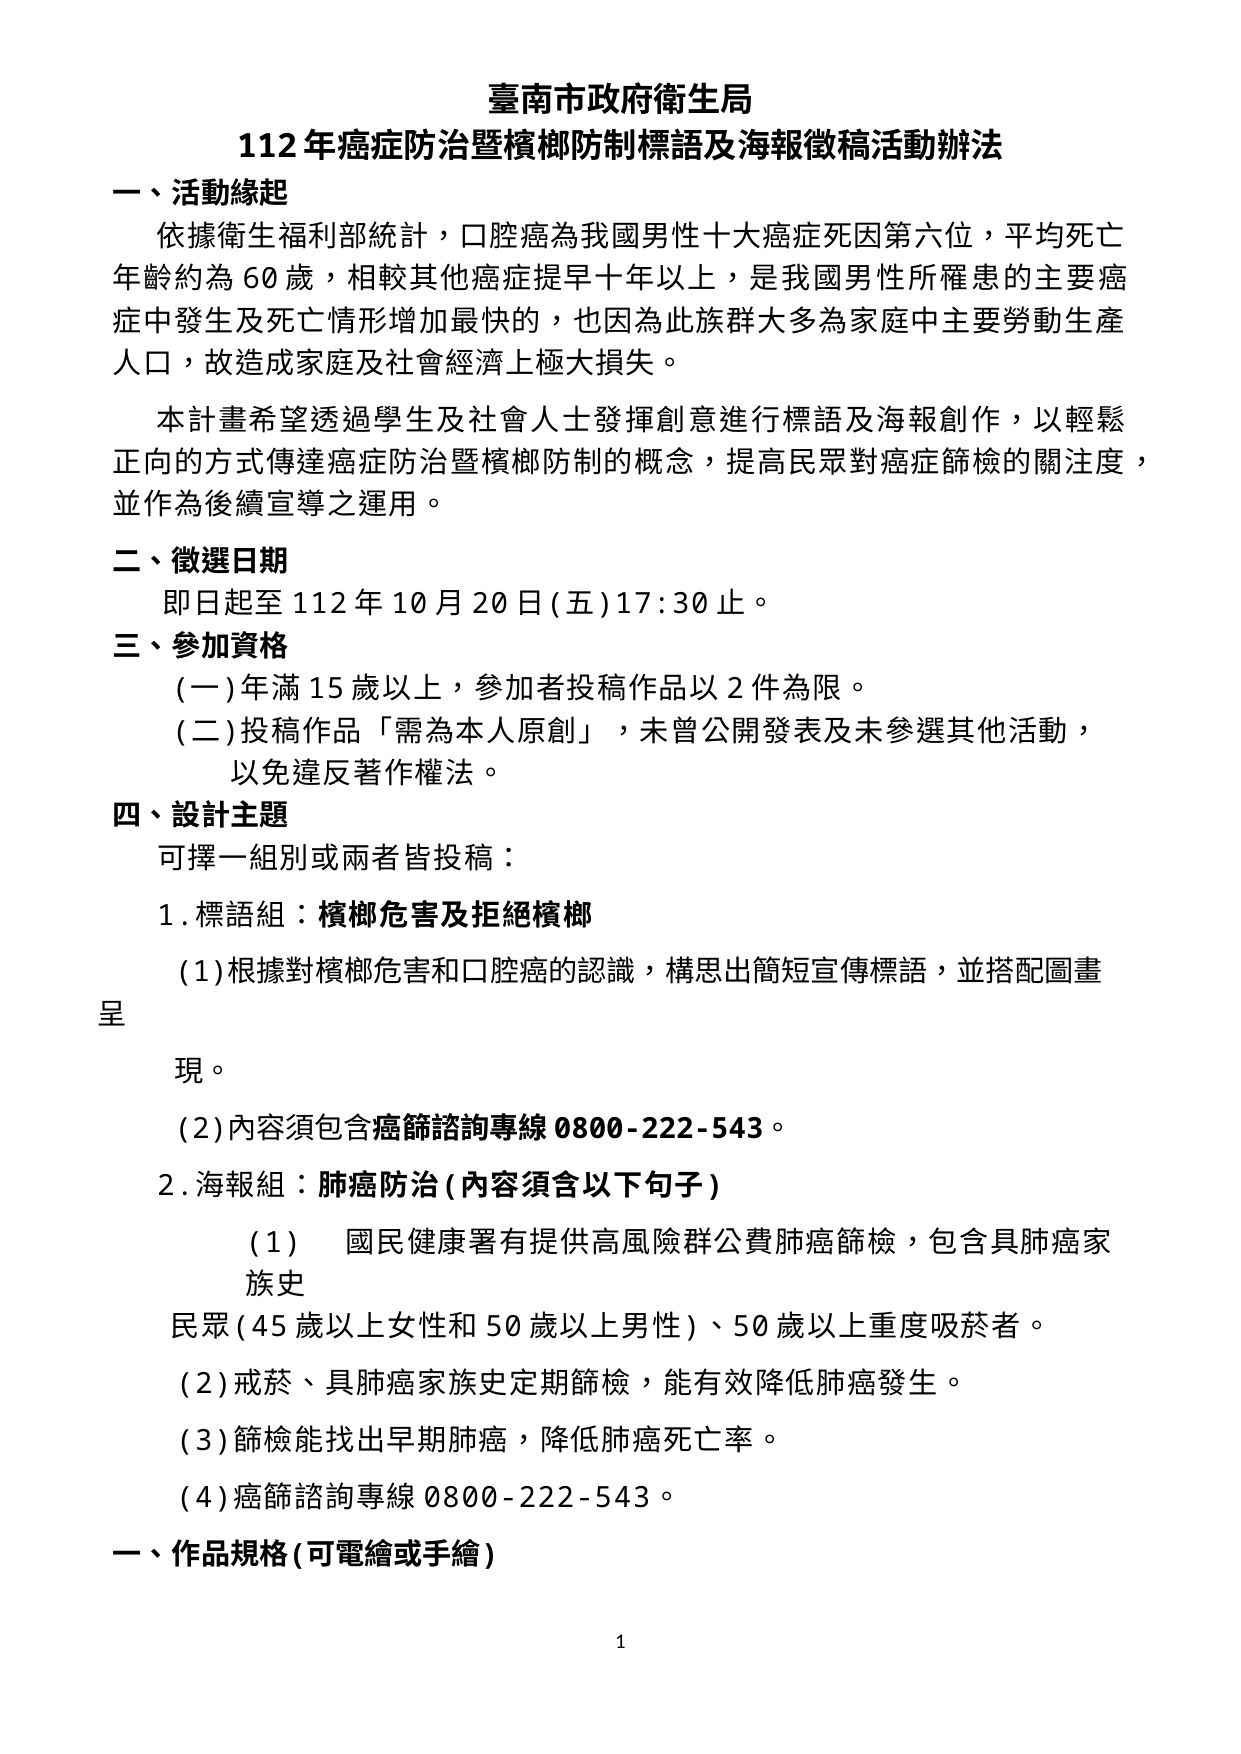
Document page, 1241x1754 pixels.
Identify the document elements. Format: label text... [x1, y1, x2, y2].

text (一)年滿15歲以上，參加者投稿作品以2件為限。 [112, 665, 1128, 707]
text (1)根據對檳榔危害和口腔癌的認識，構思出簡短宣傳標語，並搭配圖畫呈 [98, 948, 1128, 1033]
list 國民健康署有提供高風險群公費肺癌篩檢，包含具肺癌家族史 [245, 1218, 1128, 1303]
subtitle 設計主題 [112, 792, 1128, 834]
text 本計畫希望透過學生及社會人士發揮創意進行標語及海報創作，以輕鬆正向的方式傳達癌症防治暨檳榔防制的概念，提高民眾對癌症篩檢的關注度，並作為後續宣導之運用。 [112, 396, 1128, 523]
text 可擇一組別或兩者皆投稿： [112, 834, 1128, 876]
text 112年癌症防治暨檳榔防制標語及海報徵稿活動辦法 [112, 121, 1128, 167]
text 2.海報組：肺癌防治(內容須含以下句子) [112, 1161, 1128, 1204]
text 即日起至112年10月20日(五)17:30止。 [112, 580, 1128, 622]
subtitle 活動緣起 [112, 167, 1128, 212]
text 民眾(45歲以上女性和50歲以上男性)、50歲以上重度吸菸者。 [170, 1303, 1128, 1345]
text (3)篩檢能找出早期肺癌，降低肺癌死亡率。 [112, 1417, 1128, 1459]
subtitle 參加資格 [112, 622, 1128, 665]
text (2)戒菸、具肺癌家族史定期篩檢，能有效降低肺癌發生。 [112, 1360, 1128, 1402]
text 1.標語組：檳榔危害及拒絕檳榔 [112, 891, 1128, 933]
text (4)癌篩諮詢專線0800-222-543。 [112, 1474, 1128, 1516]
text (二)投稿作品「需為本人原創」，未曾公開發表及未參選其他活動，以免違反著作權法。 [172, 707, 1128, 792]
text 依據衛生福利部統計，口腔癌為我國男性十大癌症死因第六位，平均死亡年齡約為60歲，相較其他癌症提早十年以上，是我國男性所罹患的主要癌症中發生及死亡情形增加最快的，也因為此族群大多為家庭中主要勞動生產人口，故造成家庭及社會經濟上極大損失。 [112, 212, 1128, 382]
text 臺南市政府衛生局 [112, 75, 1128, 121]
text (2)內容須包含癌篩諮詢專線0800-222-543。 [98, 1104, 1128, 1147]
subtitle 徵選日期 [112, 538, 1128, 580]
subtitle 作品規格(可電繪或手繪) [112, 1531, 1128, 1573]
text 現。 [98, 1047, 1128, 1090]
